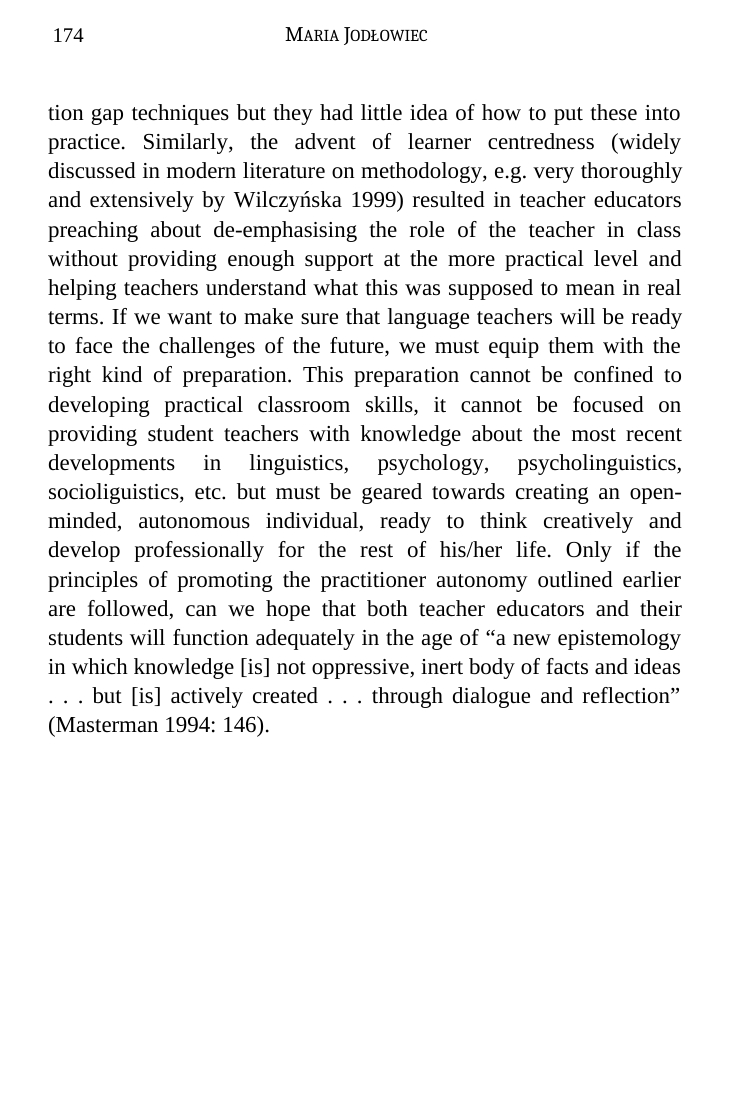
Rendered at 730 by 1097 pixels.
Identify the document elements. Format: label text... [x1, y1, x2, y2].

text tion gap techniques but they had little idea of how to put these into practice. Similarly, the advent of learner centredness (widely discussed in modern literature on methodology, e.g. very thor­oughly and extensively by Wilczyńska 1999) resulted in teacher educators preaching about de-emphasising the role of the teacher in class without providing enough support at the more practical level and helping teachers understand what this was supposed to mean in real terms. If we want to make sure that language teach­ers will be ready to face the challenges of the future, we must equip them with the right kind of preparation. This prepara­tion cannot be confined to developing practical classroom skills, it cannot be focused on providing student teachers with knowl­edge about the most recent developments in linguistics, psychol­ogy, psycholinguistics, socioliguistics, etc. but must be geared to­wards creating an open-minded, autonomous individual, ready to think creatively and develop professionally for the rest of his/her life. Only if the principles of promoting the practitioner autonomy outlined earlier are followed, can we hope that both teacher edu­cators and their students will function adequately in the age of “a new epistemology in which knowledge [is] not oppressive, inert body of facts and ideas . . . but [is] actively created . . . through dialogue and reflection” (Masterman 1994: 146). [48, 99, 682, 738]
text Maria Jodłowiec [285, 22, 479, 46]
text 174 [52, 22, 87, 47]
